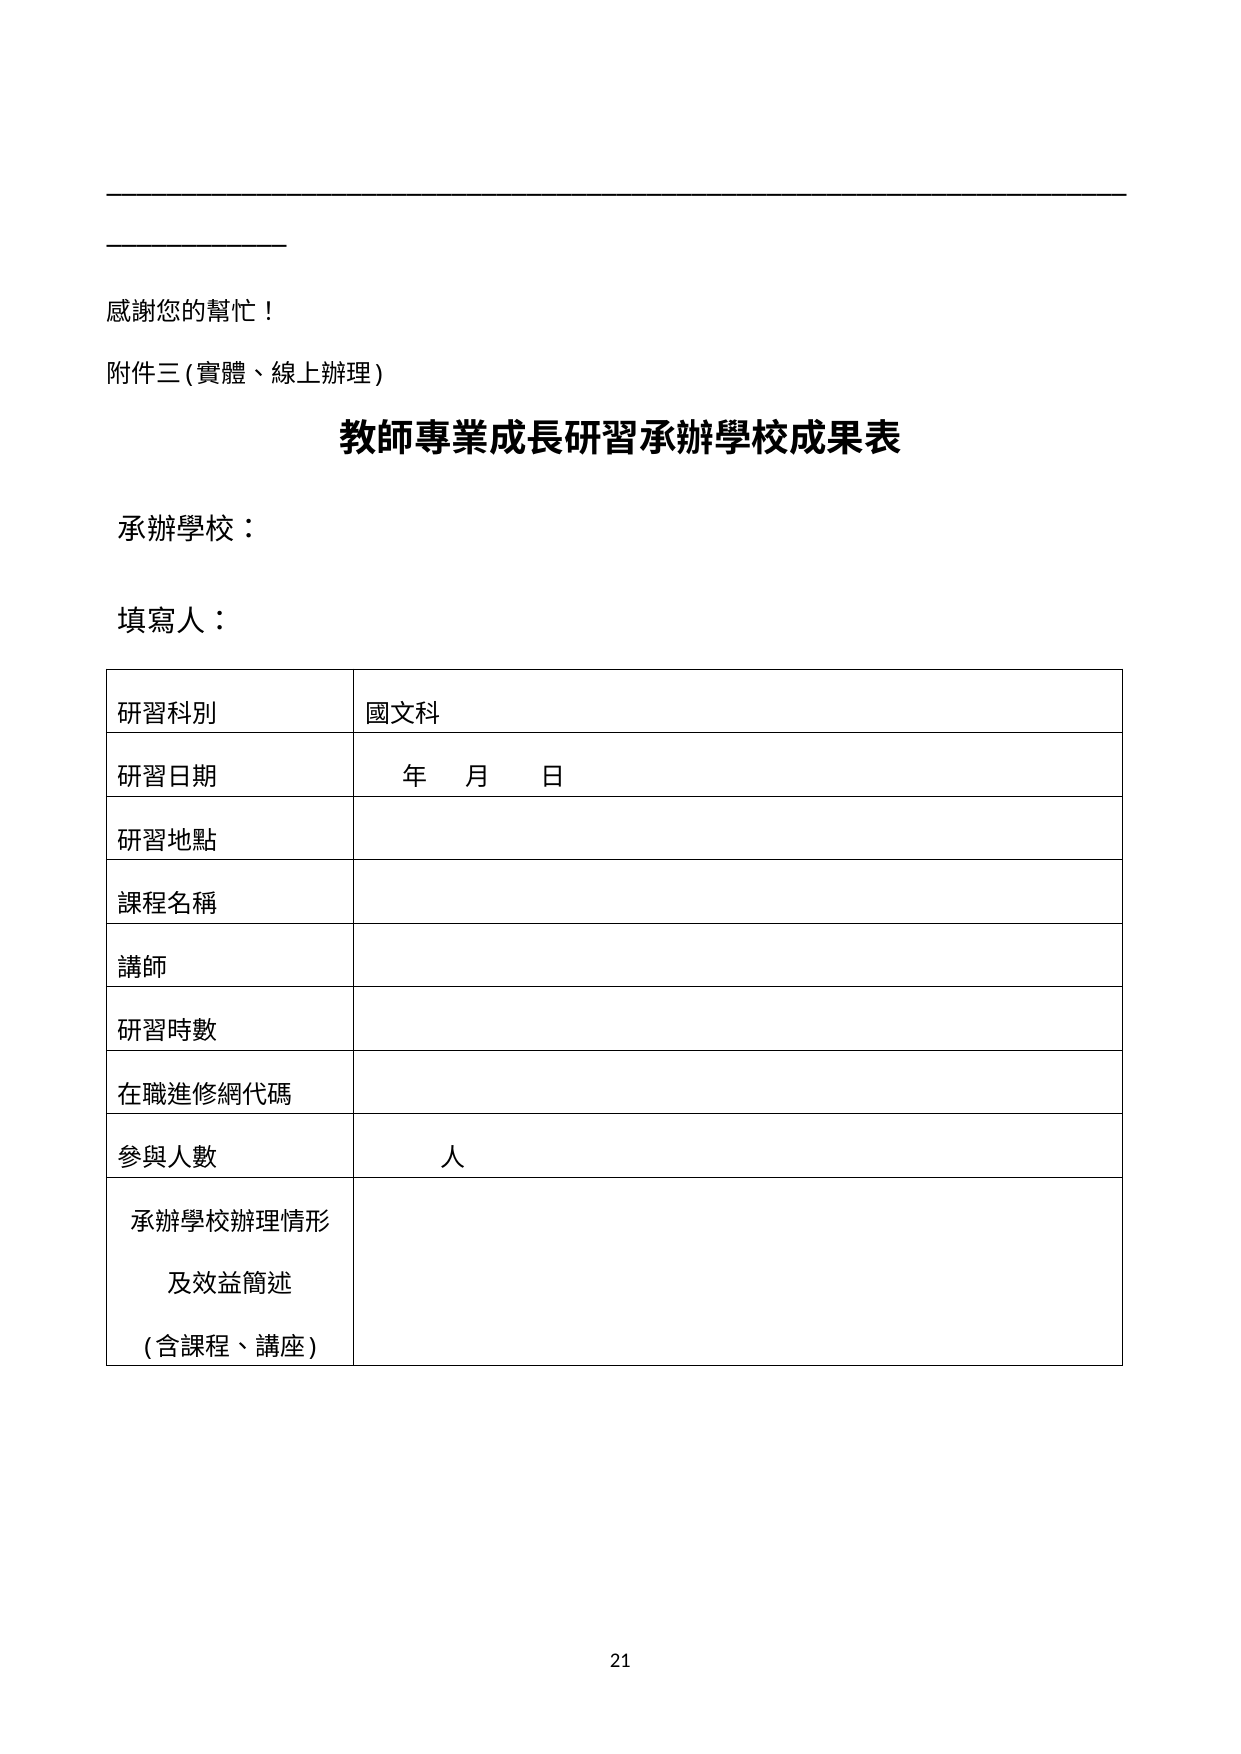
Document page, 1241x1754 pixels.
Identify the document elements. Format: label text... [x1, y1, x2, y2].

table_cell 講師 [107, 924, 353, 986]
table_cell [1123, 1177, 1127, 1365]
table_cell [354, 1051, 1122, 1113]
table_cell 在職進修網代碼 [107, 1051, 353, 1113]
table_cell [354, 924, 1122, 986]
table_cell 參與人數 [107, 1114, 353, 1177]
table_cell [1123, 1113, 1127, 1177]
table_cell 填寫人： [106, 577, 620, 668]
table_cell [1123, 669, 1127, 732]
table_cell 年 月 日 [354, 733, 1122, 796]
table_cell [1123, 986, 1127, 1050]
table_cell [1123, 732, 1127, 796]
table_header [620, 485, 1127, 577]
table_cell 研習日期 [107, 733, 353, 796]
text 感謝您的幫忙！ [106, 268, 1134, 330]
table_cell [354, 987, 1122, 1050]
text ________________________________________________________________________________ [106, 166, 1134, 251]
table_cell [620, 577, 1127, 668]
table_cell [354, 1178, 1122, 1365]
table_cell 國文科 [354, 670, 1122, 732]
table_cell [1123, 796, 1127, 859]
table_cell [354, 860, 1122, 923]
table_cell 承辦學校辦理情形 及效益簡述 (含課程、講座) [107, 1178, 353, 1365]
text 教師專業成長研習承辦學校成果表 [106, 393, 1134, 455]
table_cell [1123, 859, 1127, 923]
table_cell [354, 797, 1122, 859]
table_header 承辦學校： [106, 485, 620, 577]
text 附件三(實體、線上辦理) [106, 330, 1134, 393]
table_cell [1123, 923, 1127, 986]
table_cell 研習時數 [107, 987, 353, 1050]
table_cell 研習地點 [107, 797, 353, 859]
table_cell 人 [354, 1114, 1122, 1177]
table_cell [1123, 1050, 1127, 1113]
table_cell 課程名稱 [107, 860, 353, 923]
table_cell 研習科別 [107, 670, 353, 732]
